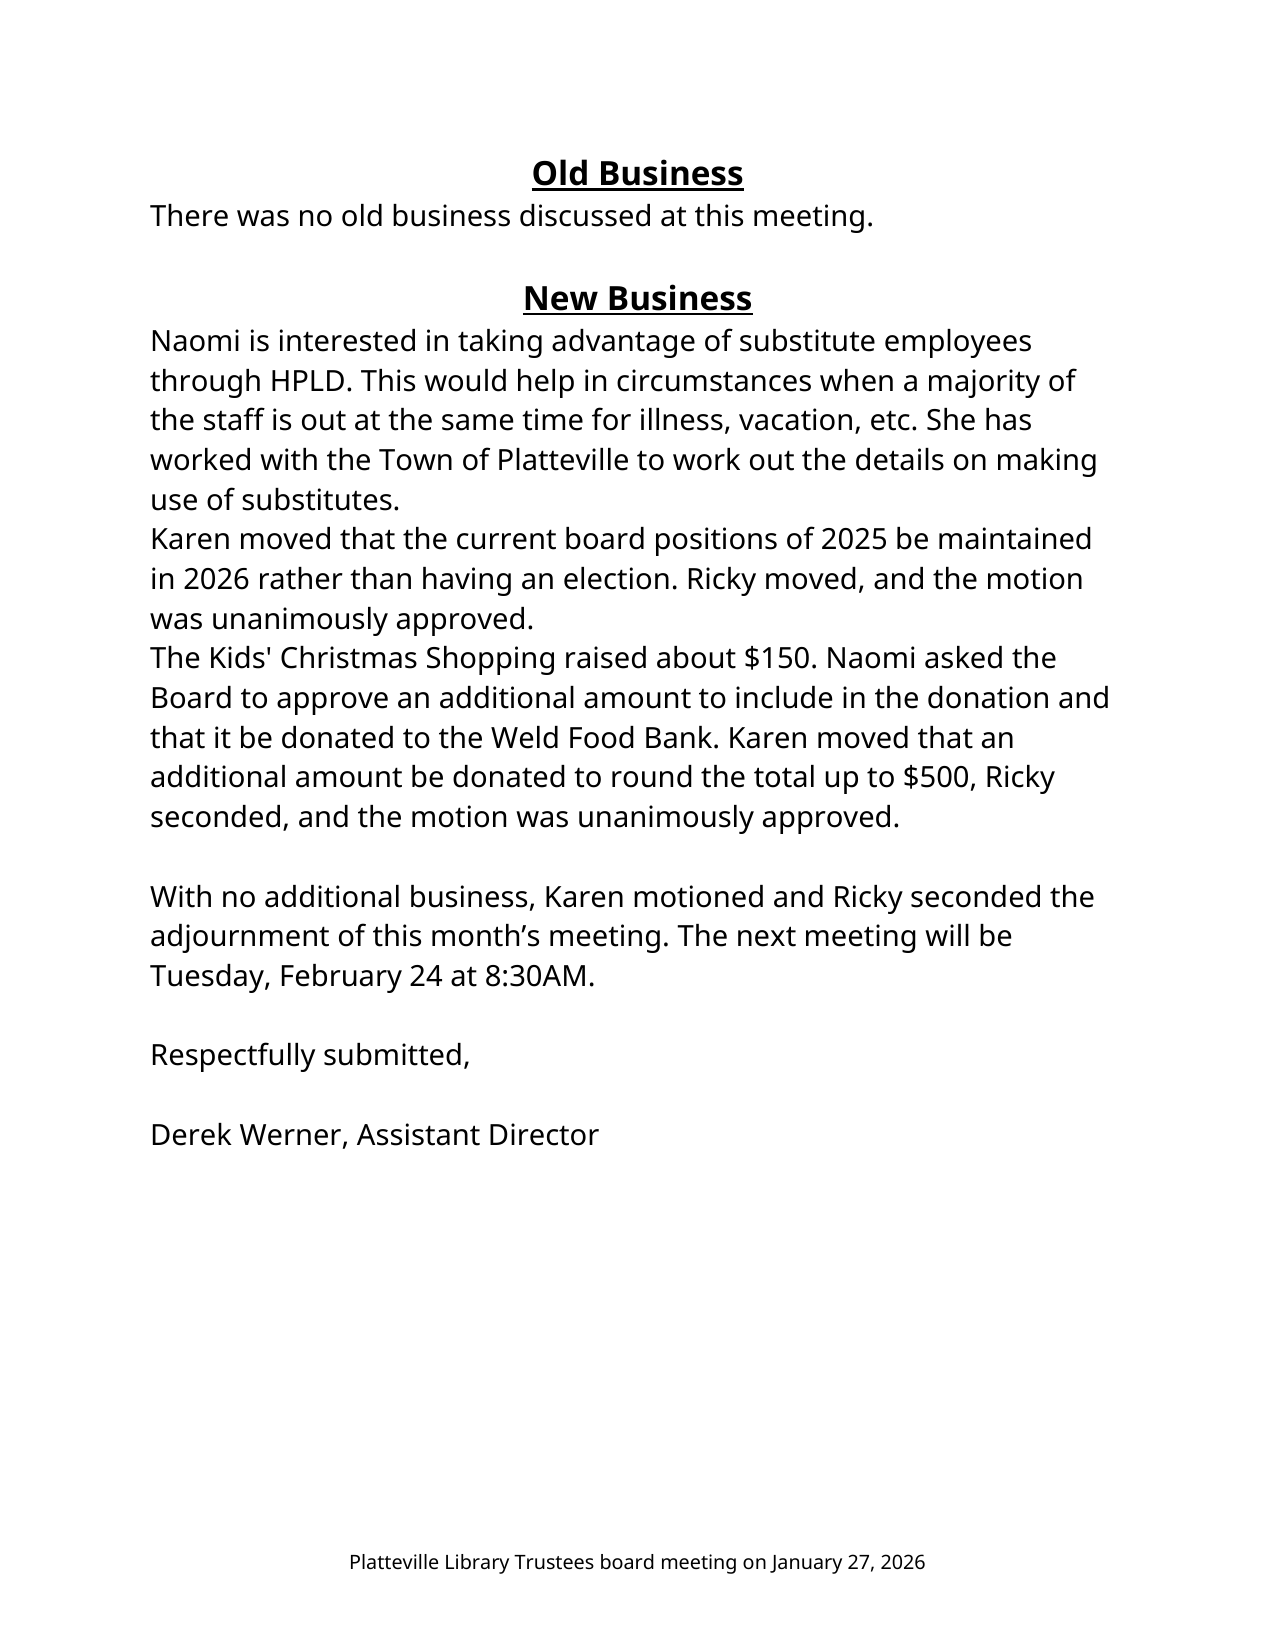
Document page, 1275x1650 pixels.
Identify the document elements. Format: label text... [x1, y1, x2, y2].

text Naomi is interested in taking advantage of substitute employees through HPLD. This would help in circumstances when a majority of the staff is out at the same time for illness, vacation, etc. She has worked with the Town of Platteville to work out the details on making use of substitutes. [150, 320, 1125, 519]
text The Kids' Christmas Shopping raised about $150. Naomi asked the Board to approve an additional amount to include in the donation and that it be donated to the Weld Food Bank. Karen moved that an additional amount be donated to round the total up to $500, Ricky seconded, and the motion was unanimously approved. [150, 638, 1125, 836]
text Old Business [150, 150, 1125, 195]
text With no additional business, Karen motioned and Ricky seconded the adjournment of this month’s meeting. The next meeting will be Tuesday, February 24 at 8:30AM. [150, 876, 1125, 995]
text There was no old business discussed at this meeting. [150, 195, 1125, 235]
text Derek Werner, Assistant Director [150, 1114, 1125, 1154]
text Respectfully submitted, [150, 1034, 1125, 1074]
text New Business [150, 275, 1125, 320]
text Karen moved that the current board positions of 2025 be maintained in 2026 rather than having an election. Ricky moved, and the motion was unanimously approved. [150, 519, 1125, 638]
